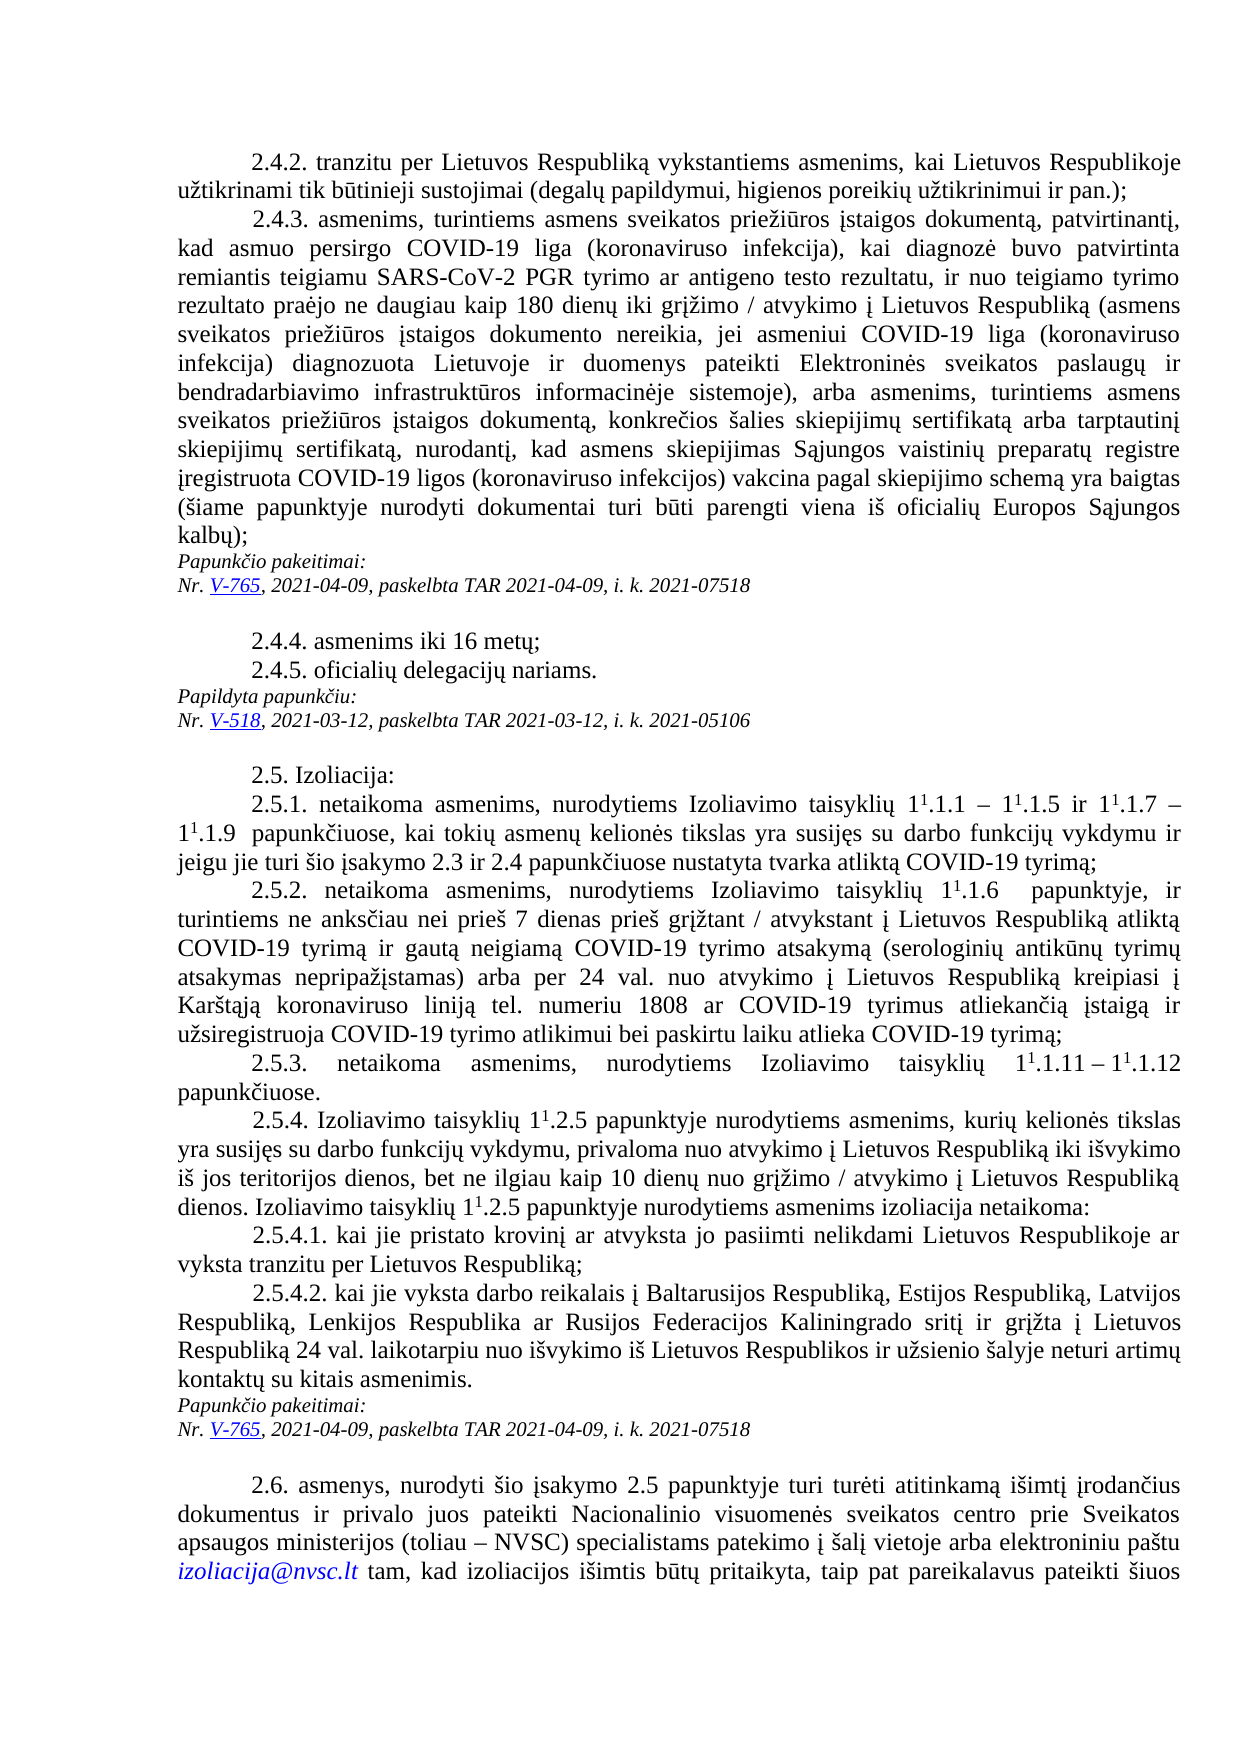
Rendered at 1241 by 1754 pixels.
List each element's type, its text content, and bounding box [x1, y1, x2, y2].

text 2.5.4. Izoliavimo taisyklių 11.2.5 papunktyje nurodytiems asmenims, kurių kelionės tikslas yra susijęs su darbo funkcijų vykdymu, privaloma nuo atvykimo į Lietuvos Respubliką iki išvykimo iš jos teritorijos dienos, bet ne ilgiau kaip 10 dienų nuo grįžimo / atvykimo į Lietuvos Respubliką dienos. Izoliavimo taisyklių 11.2.5 papunktyje nurodytiems asmenims izoliacija netaikoma: [177, 1106, 1181, 1221]
text 2.5.3. netaikoma asmenims, nurodytiems Izoliavimo taisyklių 11.1.11 – 11.1.12 papunkčiuose. [177, 1048, 1181, 1106]
text 2.4.4. asmenims iki 16 metų; [177, 626, 1181, 655]
text Papildyta papunkčiu: [177, 684, 1181, 708]
text 2.5.4.1. kai jie pristato krovinį ar atvyksta jo pasiimti nelikdami Lietuvos Respublikoje ar vyksta tranzitu per Lietuvos Respubliką; [177, 1221, 1181, 1278]
text 2.5. Izoliacija: [177, 761, 1181, 789]
text 2.4.2. tranzitu per Lietuvos Respubliką vykstantiems asmenims, kai Lietuvos Respublikoje užtikrinami tik būtinieji sustojimai (degalų papildymui, higienos poreikių užtikrinimui ir pan.); [177, 147, 1181, 204]
text Nr. V-765, 2021-04-09, paskelbta TAR 2021-04-09, i. k. 2021-07518 [177, 573, 1181, 597]
text 2.5.1. netaikoma asmenims, nurodytiems Izoliavimo taisyklių 11.1.1 – 11.1.5 ir 11.1.7 – 11.1.9 papunkčiuose, kai tokių asmenų kelionės tikslas yra susijęs su darbo funkcijų vykdymu ir jeigu jie turi šio įsakymo 2.3 ir 2.4 papunkčiuose nustatyta tvarka atliktą COVID-19 tyrimą; [177, 789, 1181, 876]
text 2.5.2. netaikoma asmenims, nurodytiems Izoliavimo taisyklių 11.1.6 papunktyje, ir turintiems ne anksčiau nei prieš 7 dienas prieš grįžtant / atvykstant į Lietuvos Respubliką atliktą COVID-19 tyrimą ir gautą neigiamą COVID-19 tyrimo atsakymą (serologinių antikūnų tyrimų atsakymas nepripažįstamas) arba per 24 val. nuo atvykimo į Lietuvos Respubliką kreipiasi į Karštąją koronaviruso liniją tel. numeriu 1808 ar COVID-19 tyrimus atliekančią įstaigą ir užsiregistruoja COVID-19 tyrimo atlikimui bei paskirtu laiku atlieka COVID-19 tyrimą; [177, 876, 1181, 1048]
text Nr. V-765, 2021-04-09, paskelbta TAR 2021-04-09, i. k. 2021-07518 [177, 1417, 1181, 1441]
text Papunkčio pakeitimai: [177, 549, 1181, 573]
text Nr. V-518, 2021-03-12, paskelbta TAR 2021-03-12, i. k. 2021-05106 [177, 708, 1181, 732]
text 2.6. asmenys, nurodyti šio įsakymo 2.5 papunktyje turi turėti atitinkamą išimtį įrodančius dokumentus ir privalo juos pateikti Nacionalinio visuomenės sveikatos centro prie Sveikatos apsaugos ministerijos (toliau – NVSC) specialistams patekimo į šalį vietoje arba elektroniniu paštu izoliacija@nvsc.lt tam, kad izoliacijos išimtis būtų pritaikyta, taip pat pareikalavus pateikti šiuos [177, 1470, 1181, 1585]
text 2.5.4.2. kai jie vyksta darbo reikalais į Baltarusijos Respubliką, Estijos Respubliką, Latvijos Respubliką, Lenkijos Respublika ar Rusijos Federacijos Kaliningrado sritį ir grįžta į Lietuvos Respubliką 24 val. laikotarpiu nuo išvykimo iš Lietuvos Respublikos ir užsienio šalyje neturi artimų kontaktų su kitais asmenimis. [177, 1278, 1181, 1393]
text Papunkčio pakeitimai: [177, 1393, 1181, 1417]
text 2.4.3. asmenims, turintiems asmens sveikatos priežiūros įstaigos dokumentą, patvirtinantį, kad asmuo persirgo COVID-19 liga (koronaviruso infekcija), kai diagnozė buvo patvirtinta remiantis teigiamu SARS-CoV-2 PGR tyrimo ar antigeno testo rezultatu, ir nuo teigiamo tyrimo rezultato praėjo ne daugiau kaip 180 dienų iki grįžimo / atvykimo į Lietuvos Respubliką (asmens sveikatos priežiūros įstaigos dokumento nereikia, jei asmeniui COVID-19 liga (koronaviruso infekcija) diagnozuota Lietuvoje ir duomenys pateikti Elektroninės sveikatos paslaugų ir bendradarbiavimo infrastruktūros informacinėje sistemoje), arba asmenims, turintiems asmens sveikatos priežiūros įstaigos dokumentą, konkrečios šalies skiepijimų sertifikatą arba tarptautinį skiepijimų sertifikatą, nurodantį, kad asmens skiepijimas Sąjungos vaistinių preparatų registre įregistruota COVID-19 ligos (koronaviruso infekcijos) vakcina pagal skiepijimo schemą yra baigtas (šiame papunktyje nurodyti dokumentai turi būti parengti viena iš oficialių Europos Sąjungos kalbų); [177, 204, 1181, 549]
text 2.4.5. oficialių delegacijų nariams. [177, 655, 1181, 684]
